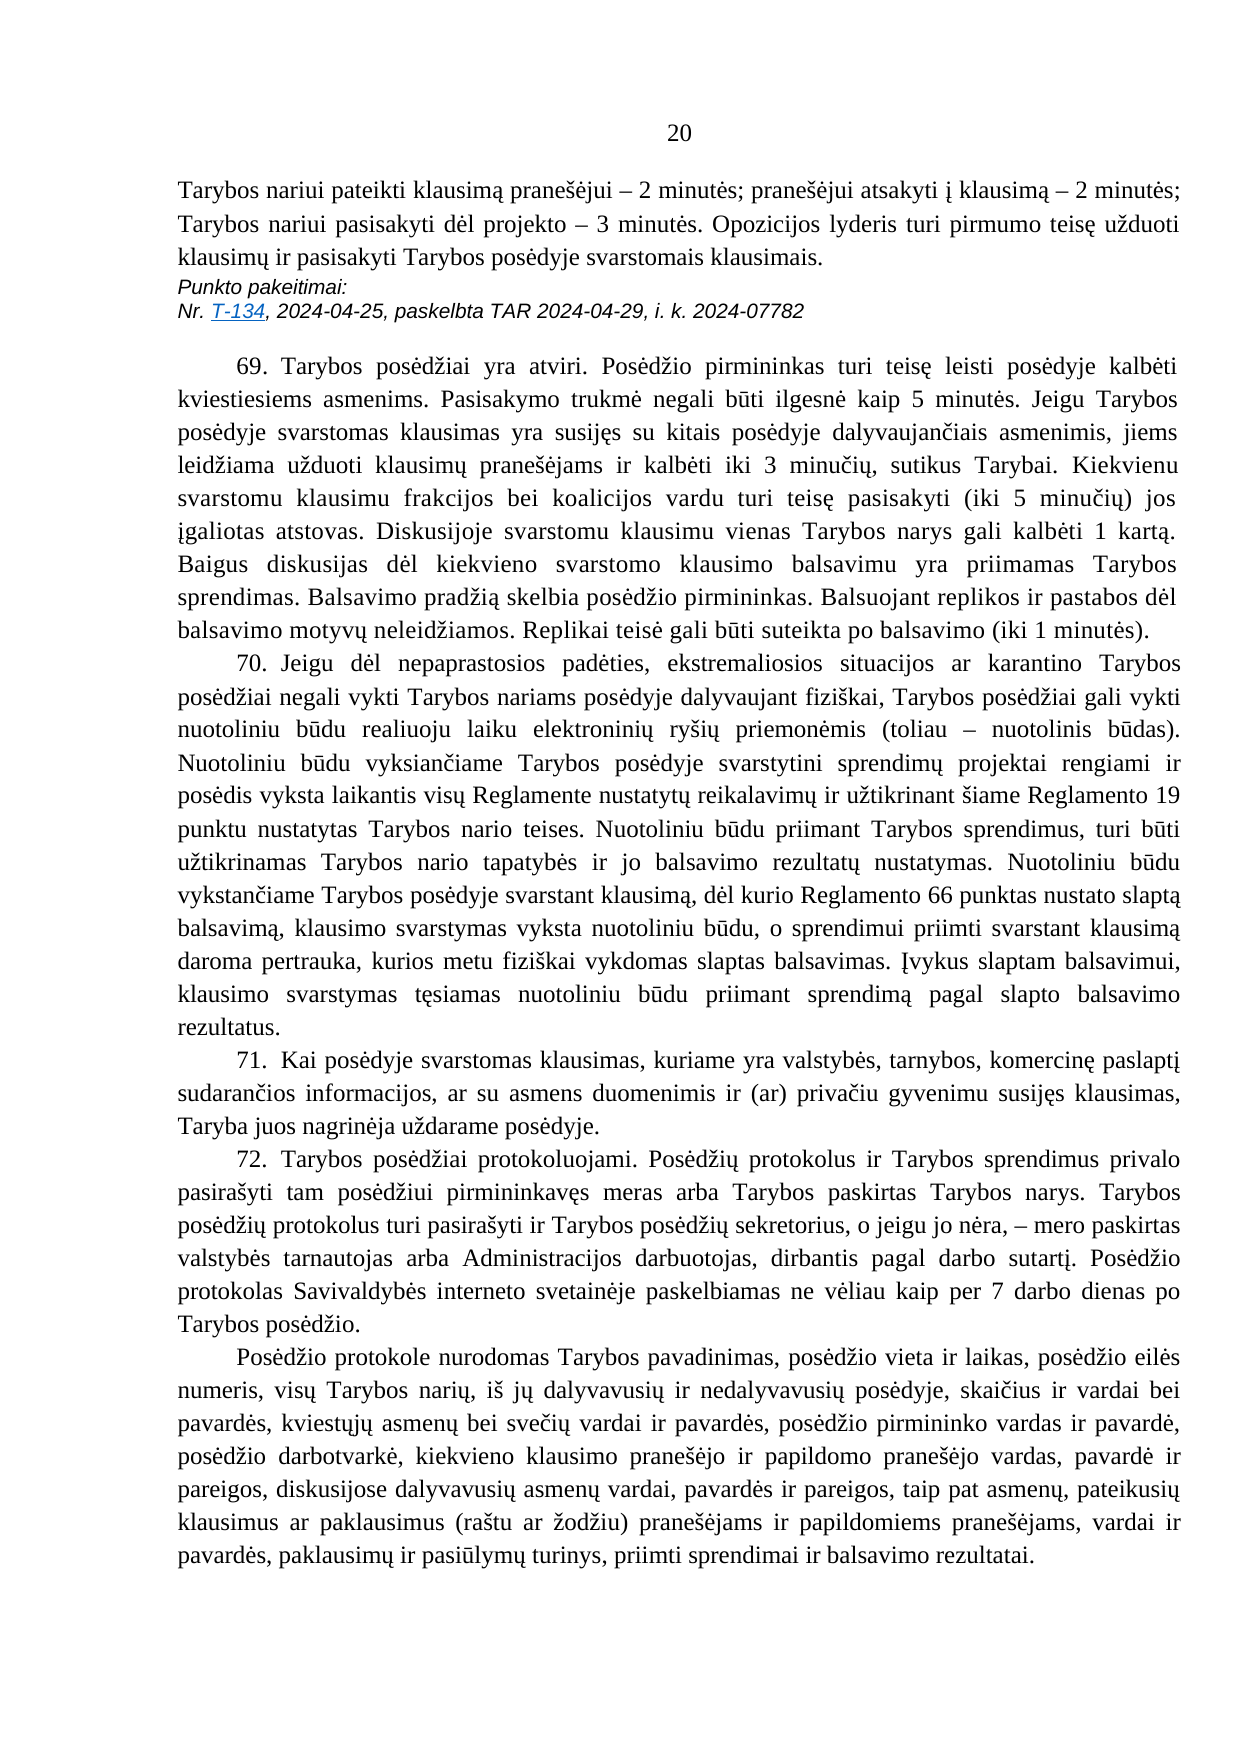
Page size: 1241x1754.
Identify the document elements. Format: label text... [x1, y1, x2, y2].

text Nr. T-134, 2024-04-25, paskelbta TAR 2024-04-29, i. k. 2024-07782 [177, 299, 1181, 323]
text Punkto pakeitimai: [177, 275, 1181, 299]
text 72. Tarybos posėdžiai protokoluojami. Posėdžių protokolus ir Tarybos sprendimus privalo pasirašyti tam posėdžiui pirmininkavęs meras arba Tarybos paskirtas Tarybos narys. Tarybos posėdžių protokolus turi pasirašyti ir Tarybos posėdžių sekretorius, o jeigu jo nėra, – mero paskirtas valstybės tarnautojas arba Administracijos darbuotojas, dirbantis pagal darbo sutartį. Posėdžio protokolas Savivaldybės interneto svetainėje paskelbiamas ne vėliau kaip per 7 darbo dienas po Tarybos posėdžio. [177, 1144, 1181, 1338]
text 69. Tarybos posėdžiai yra atviri. Posėdžio pirmininkas turi teisę leisti posėdyje kalbėti kviestiesiems asmenims. Pasisakymo trukmė negali būti ilgesnė kaip 5 minutės. Jeigu Tarybos posėdyje svarstomas klausimas yra susijęs su kitais posėdyje dalyvaujančiais asmenimis, jiems leidžiama užduoti klausimų pranešėjams ir kalbėti iki 3 minučių, sutikus Tarybai. Kiekvienu svarstomu klausimu frakcijos bei koalicijos vardu turi teisę pasisakyti (iki 5 minučių) jos įgaliotas atstovas. Diskusijoje svarstomu klausimu vienas Tarybos narys gali kalbėti 1 kartą. Baigus diskusijas dėl kiekvieno svarstomo klausimo balsavimu yra priimamas Tarybos sprendimas. Balsavimo pradžią skelbia posėdžio pirmininkas. Balsuojant replikos ir pastabos dėl balsavimo motyvų neleidžiamos. Replikai teisė gali būti suteikta po balsavimo (iki 1 minutės). [177, 351, 1178, 644]
text 71. Kai posėdyje svarstomas klausimas, kuriame yra valstybės, tarnybos, komercinę paslaptį sudarančios informacijos, ar su asmens duomenimis ir (ar) privačiu gyvenimu susijęs klausimas, Taryba juos nagrinėja uždarame posėdyje. [177, 1045, 1181, 1139]
text 70. Jeigu dėl nepaprastosios padėties, ekstremaliosios situacijos ar karantino Tarybos posėdžiai negali vykti Tarybos nariams posėdyje dalyvaujant fiziškai, Tarybos posėdžiai gali vykti nuotoliniu būdu realiuoju laiku elektroninių ryšių priemonėmis (toliau – nuotolinis būdas). Nuotoliniu būdu vyksiančiame Tarybos posėdyje svarstytini sprendimų projektai rengiami ir posėdis vyksta laikantis visų Reglamente nustatytų reikalavimų ir užtikrinant šiame Reglamento 19 punktu nustatytas Tarybos nario teises. Nuotoliniu būdu priimant Tarybos sprendimus, turi būti užtikrinamas Tarybos nario tapatybės ir jo balsavimo rezultatų nustatymas. Nuotoliniu būdu vykstančiame Tarybos posėdyje svarstant klausimą, dėl kurio Reglamento 66 punktas nustato slaptą balsavimą, klausimo svarstymas vyksta nuotoliniu būdu, o sprendimui priimti svarstant klausimą daroma pertrauka, kurios metu fiziškai vykdomas slaptas balsavimas. Įvykus slaptam balsavimui, klausimo svarstymas tęsiamas nuotoliniu būdu priimant sprendimą pagal slapto balsavimo rezultatus. [177, 648, 1181, 1041]
text Tarybos nariui pateikti klausimą pranešėjui – 2 minutės; pranešėjui atsakyti į klausimą – 2 minutės; Tarybos nariui pasisakyti dėl projekto – 3 minutės. Opozicijos lyderis turi pirmumo teisę užduoti klausimų ir pasisakyti Tarybos posėdyje svarstomais klausimais. [177, 176, 1181, 270]
text Posėdžio protokole nurodomas Tarybos pavadinimas, posėdžio vieta ir laikas, posėdžio eilės numeris, visų Tarybos narių, iš jų dalyvavusių ir nedalyvavusių posėdyje, skaičius ir vardai bei pavardės, kviestųjų asmenų bei svečių vardai ir pavardės, posėdžio pirmininko vardas ir pavardė, posėdžio darbotvarkė, kiekvieno klausimo pranešėjo ir papildomo pranešėjo vardas, pavardė ir pareigos, diskusijose dalyvavusių asmenų vardai, pavardės ir pareigos, taip pat asmenų, pateikusių klausimus ar paklausimus (raštu ar žodžiu) pranešėjams ir papildomiems pranešėjams, vardai ir pavardės, paklausimų ir pasiūlymų turinys, priimti sprendimai ir balsavimo rezultatai. [177, 1342, 1181, 1569]
